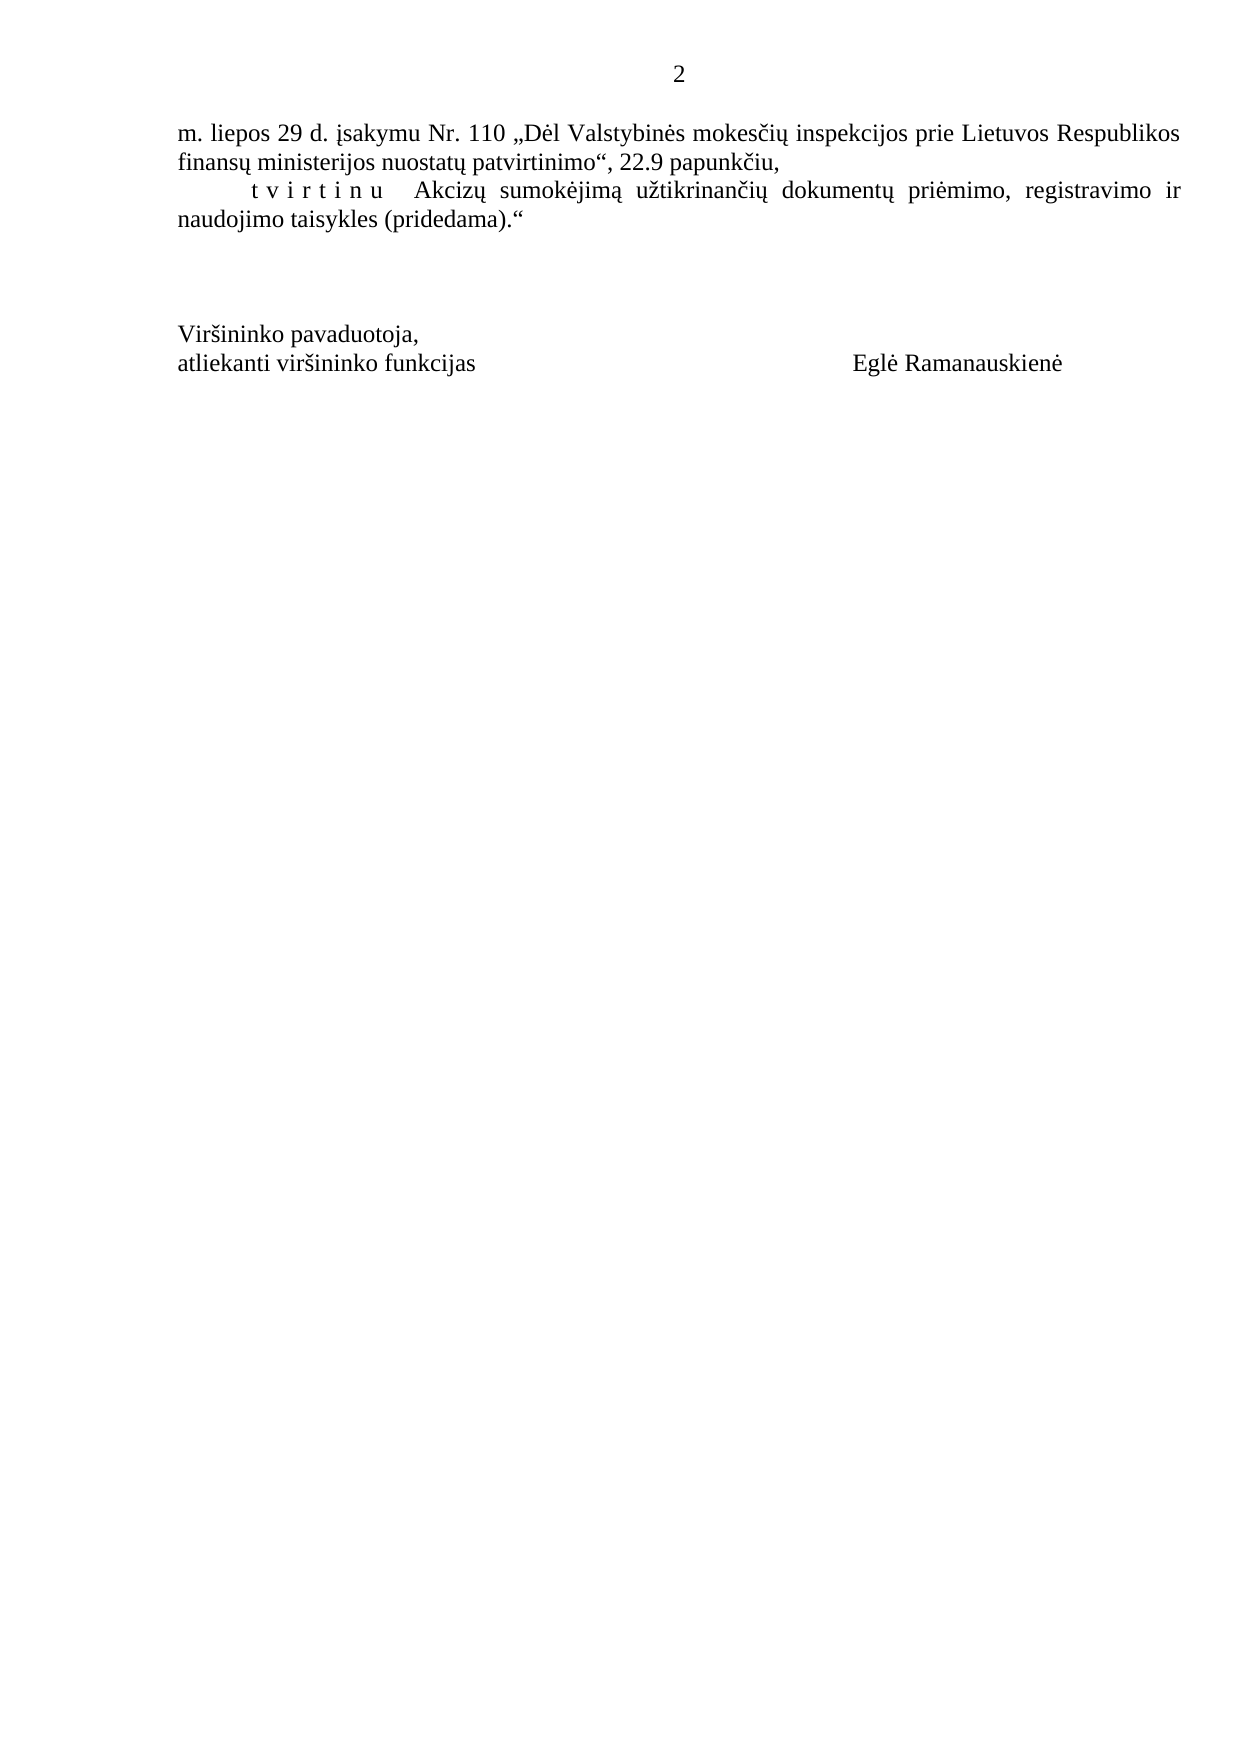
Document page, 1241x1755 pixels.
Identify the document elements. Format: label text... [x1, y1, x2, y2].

text tvirtinu Akcizų sumokėjimą užtikrinančių dokumentų priėmimo, registravimo ir naudojimo taisykles (pridedama).“ [177, 176, 1181, 233]
text Viršininko pavaduotoja, [177, 319, 1181, 348]
text atliekanti viršininko funkcijas Eglė Ramanauskienė [177, 348, 1181, 377]
text m. liepos 29 d. įsakymu Nr. 110 „Dėl Valstybinės mokesčių inspekcijos prie Lietuvos Respublikos finansų ministerijos nuostatų patvirtinimo“, 22.9 papunkčiu, [177, 118, 1181, 176]
